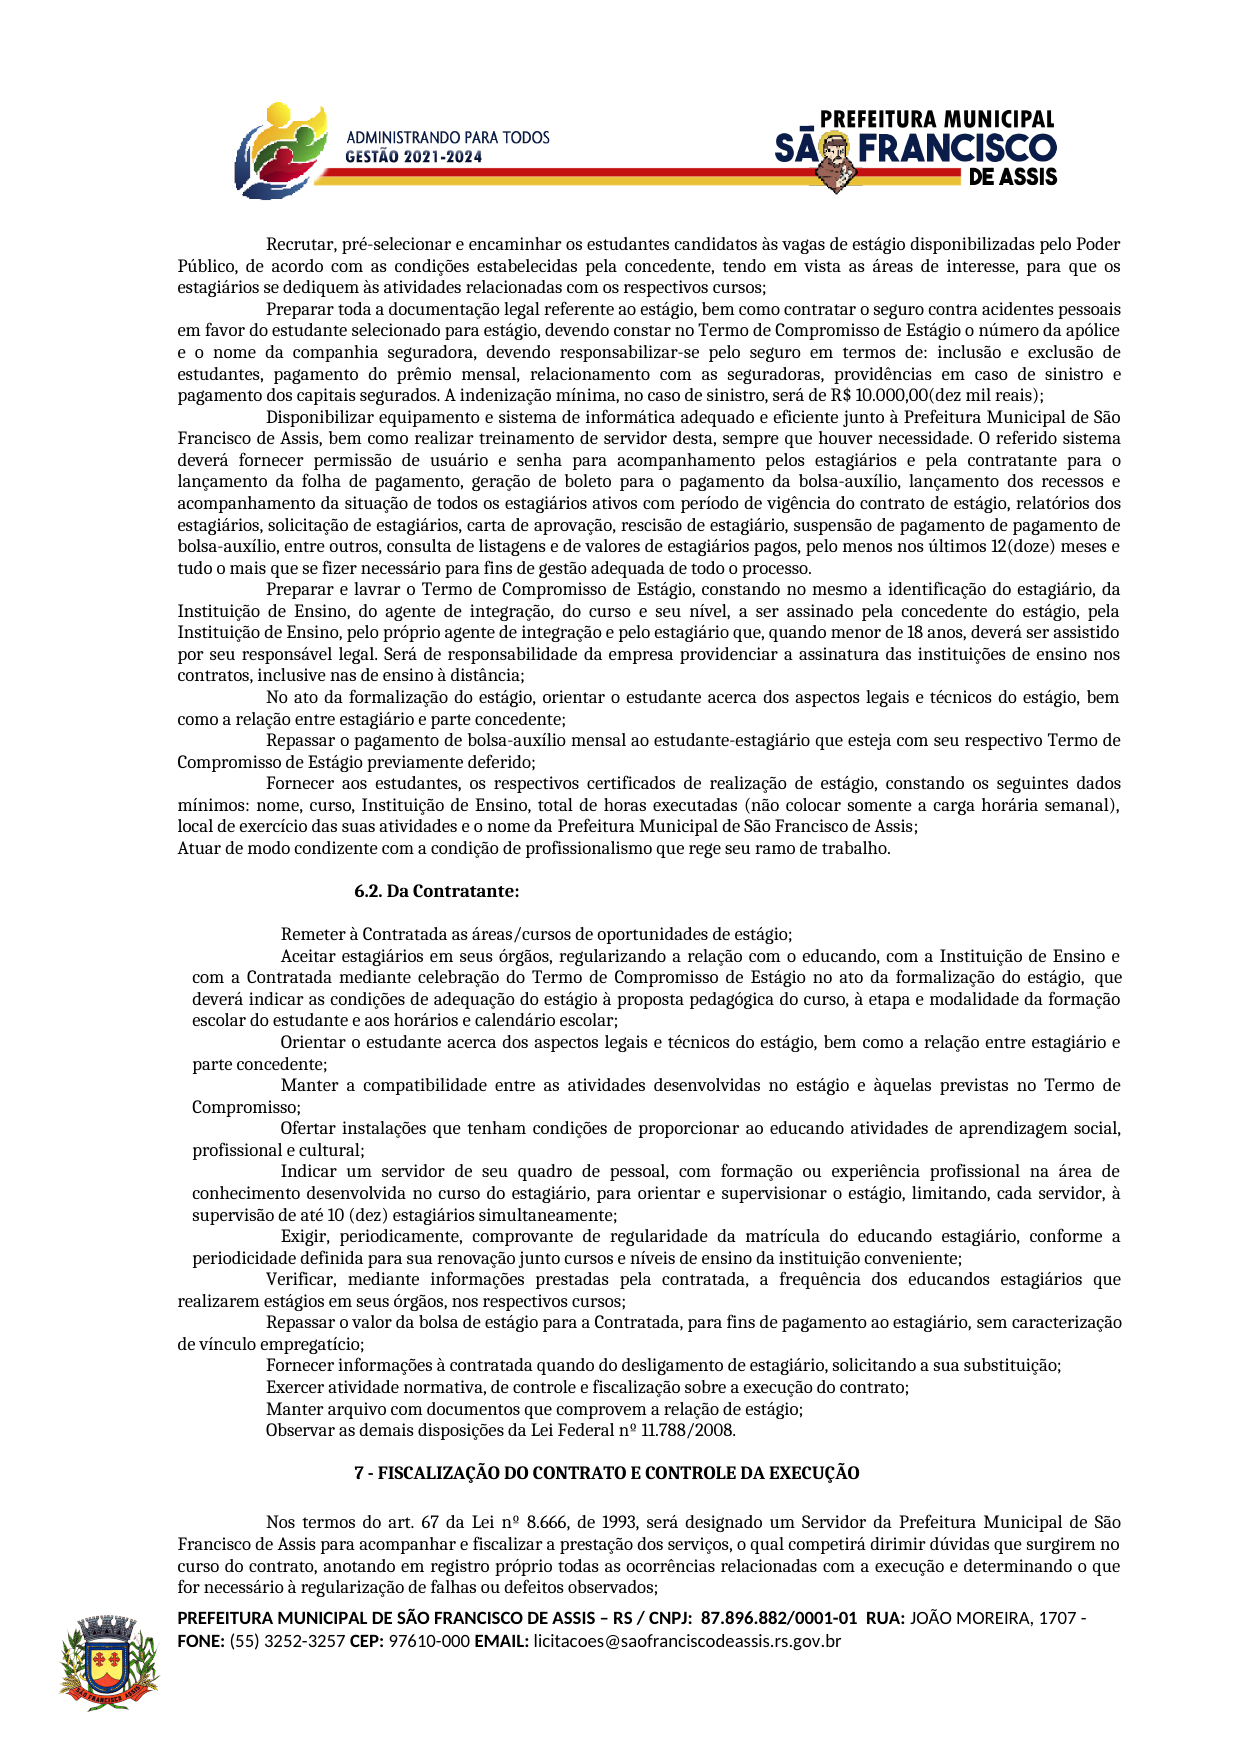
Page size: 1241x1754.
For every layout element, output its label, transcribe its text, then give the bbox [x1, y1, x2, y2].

text Preparar toda a documentação legal referente ao estágio, bem como contratar o seguro contra acidentes pessoais em favor do estudante selecionado para estágio, devendo constar no Termo de Compromisso de Estágio o número da apólice e o nome da companhia seguradora, devendo responsabilizar-se pelo seguro em termos de: inclusão e exclusão de estudantes, pagamento do prêmio mensal, relacionamento com as seguradoras, providências em caso de sinistro e pagamento dos capitais segurados. A indenização mínima, no caso de sinistro, será de R$ 10.000,00(dez mil reais); [177, 298, 1122, 406]
text Ofertar instalações que tenham condições de proporcionar ao educando atividades de aprendizagem social, profissional e cultural; [192, 1118, 1122, 1161]
text Recrutar, pré-selecionar e encaminhar os estudantes candidatos às vagas de estágio disponibilizadas pelo Poder Público, de acordo com as condições estabelecidas pela concedente, tendo em vista as áreas de interesse, para que os estagiários se dediquem às atividades relacionadas com os respectivos cursos; [177, 234, 1122, 298]
text Exercer atividade normativa, de controle e fiscalização sobre a execução do contrato; [177, 1377, 1122, 1398]
text 6.2. Da Contratante: [236, 881, 1066, 902]
text Fornecer aos estudantes, os respectivos certificados de realização de estágio, constando os seguintes dados mínimos: nome, curso, Instituição de Ensino, total de horas executadas (não colocar somente a carga horária semanal), local de exercício das suas atividades e o nome da Prefeitura Municipal de São Francisco de Assis; [177, 773, 1122, 837]
text Fornecer informações à contratada quando do desligamento de estagiário, solicitando a sua substituição; [177, 1355, 1122, 1377]
text Disponibilizar equipamento e sistema de informática adequado e eficiente junto à Prefeitura Municipal de São Francisco de Assis, bem como realizar treinamento de servidor desta, sempre que houver necessidade. O referido sistema deverá fornecer permissão de usuário e senha para acompanhamento pelos estagiários e pela contratante para o lançamento da folha de pagamento, geração de boleto para o pagamento da bolsa-auxílio, lançamento dos recessos e acompanhamento da situação de todos os estagiários ativos com período de vigência do contrato de estágio, relatórios dos estagiários, solicitação de estagiários, carta de aprovação, rescisão de estagiário, suspensão de pagamento de pagamento de bolsa-auxílio, entre outros, consulta de listagens e de valores de estagiários pagos, pelo menos nos últimos 12(doze) meses e tudo o mais que se fizer necessário para fins de gestão adequada de todo o processo. [177, 406, 1122, 579]
text Preparar e lavrar o Termo de Compromisso de Estágio, constando no mesmo a identificação do estagiário, da Instituição de Ensino, do agente de integração, do curso e seu nível, a ser assinado pela concedente do estágio, pela Instituição de Ensino, pelo próprio agente de integração e pelo estagiário que, quando menor de 18 anos, deverá ser assistido por seu responsável legal. Será de responsabilidade da empresa providenciar a assinatura das instituições de ensino nos contratos, inclusive nas de ensino à distância; [177, 579, 1122, 687]
text Manter a compatibilidade entre as atividades desenvolvidas no estágio e àquelas previstas no Termo de Compromisso; [192, 1075, 1122, 1118]
text Manter arquivo com documentos que comprovem a relação de estágio; [177, 1398, 1122, 1420]
text No ato da formalização do estágio, orientar o estudante acerca dos aspectos legais e técnicos do estágio, bem como a relação entre estagiário e parte concedente; [177, 687, 1122, 730]
text Observar as demais disposições da Lei Federal nº 11.788/2008. [177, 1420, 1122, 1441]
text Orientar o estudante acerca dos aspectos legais e técnicos do estágio, bem como a relação entre estagiário e parte concedente; [192, 1032, 1122, 1075]
text Indicar um servidor de seu quadro de pessoal, com formação ou experiência profissional na área de conhecimento desenvolvida no curso do estagiário, para orientar e supervisionar o estágio, limitando, cada servidor, à supervisão de até 10 (dez) estagiários simultaneamente; [192, 1161, 1122, 1226]
text Remeter à Contratada as áreas/cursos de oportunidades de estágio; [192, 924, 1122, 945]
text Repassar o valor da bolsa de estágio para a Contratada, para fins de pagamento ao estagiário, sem caracterização de vínculo empregatício; [177, 1312, 1122, 1355]
text Repassar o pagamento de bolsa-auxílio mensal ao estudante-estagiário que esteja com seu respectivo Termo de Compromisso de Estágio previamente deferido; [177, 730, 1122, 773]
text Aceitar estagiários em seus órgãos, regularizando a relação com o educando, com a Instituição de Ensino e com a Contratada mediante celebração do Termo de Compromisso de Estágio no ato da formalização do estágio, que deverá indicar as condições de adequação do estágio à proposta pedagógica do curso, à etapa e modalidade da formação escolar do estudante e aos horários e calendário escolar; [192, 945, 1122, 1032]
text Verificar, mediante informações prestadas pela contratada, a frequência dos educandos estagiários que realizarem estágios em seus órgãos, nos respectivos cursos; [177, 1269, 1122, 1312]
text 7 - FISCALIZAÇÃO DO CONTRATO E CONTROLE DA EXECUÇÃO [236, 1463, 1122, 1484]
text Exigir, periodicamente, comprovante de regularidade da matrícula do educando estagiário, conforme a periodicidade definida para sua renovação junto cursos e níveis de ensino da instituição conveniente; [192, 1226, 1122, 1269]
text Atuar de modo condizente com a condição de profissionalismo que rege seu ramo de trabalho. [177, 837, 1122, 859]
text Nos termos do art. 67 da Lei nº 8.666, de 1993, será designado um Servidor da Prefeitura Municipal de São Francisco de Assis para acompanhar e fiscalizar a prestação dos serviços, o qual competirá dirimir dúvidas que surgirem no curso do contrato, anotando em registro próprio todas as ocorrências relacionadas com a execução e determinando o que for necessário à regularização de falhas ou defeitos observados; [177, 1512, 1122, 1598]
